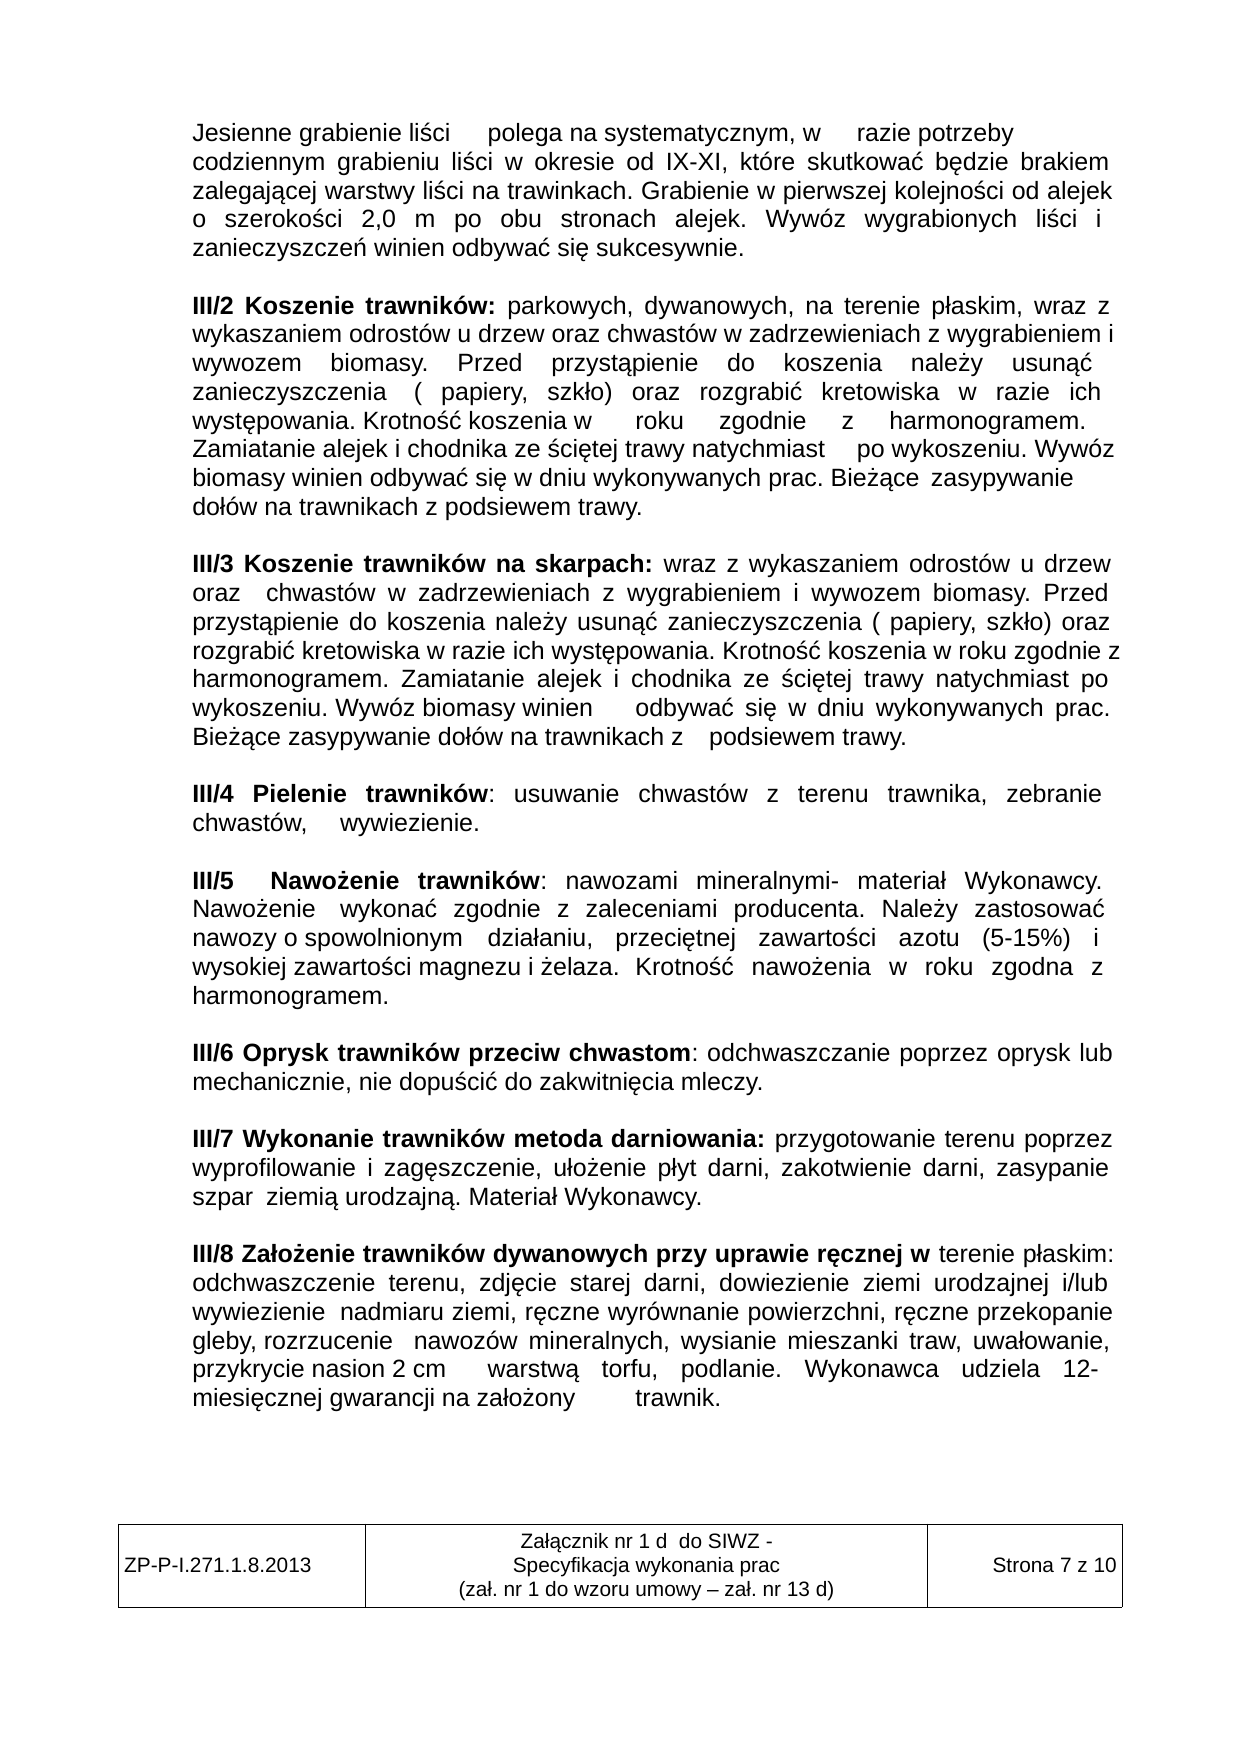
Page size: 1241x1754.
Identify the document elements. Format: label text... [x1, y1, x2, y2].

text III/4 Pielenie trawników: usuwanie chwastów z terenu trawnika, zebranie chwastów, wywiezienie. [118, 779, 1122, 837]
text III/7 Wykonanie trawników metoda darniowania: przygotowanie terenu poprzez wyprofilowanie i zagęszczenie, ułożenie płyt darni, zakotwienie darni, zasypanie szpar ziemią urodzajną. Materiał Wykonawcy. [118, 1124, 1122, 1211]
text III/6 Oprysk trawników przeciw chwastom: odchwaszczanie poprzez oprysk lub mechanicznie, nie dopuścić do zakwitnięcia mleczy. [118, 1038, 1122, 1096]
text III/3 Koszenie trawników na skarpach: wraz z wykaszaniem odrostów u drzew oraz chwastów w zadrzewieniach z wygrabieniem i wywozem biomasy. Przed przystąpienie do koszenia należy usunąć zanieczyszczenia ( papiery, szkło) oraz rozgrabić kretowiska w razie ich występowania. Krotność koszenia w roku zgodnie z harmonogramem. Zamiatanie alejek i chodnika ze ściętej trawy natychmiast po wykoszeniu. Wywóz biomasy winien odbywać się w dniu wykonywanych prac. Bieżące zasypywanie dołów na trawnikach z podsiewem trawy. [118, 549, 1122, 751]
text III/2 Koszenie trawników: parkowych, dywanowych, na terenie płaskim, wraz z wykaszaniem odrostów u drzew oraz chwastów w zadrzewieniach z wygrabieniem i wywozem biomasy. Przed przystąpienie do koszenia należy usunąć zanieczyszczenia ( papiery, szkło) oraz rozgrabić kretowiska w razie ich występowania. Krotność koszenia w roku zgodnie z harmonogramem. Zamiatanie alejek i chodnika ze ściętej trawy natychmiast po wykoszeniu. Wywóz biomasy winien odbywać się w dniu wykonywanych prac. Bieżące zasypywanie dołów na trawnikach z podsiewem trawy. [118, 291, 1122, 521]
text III/5 Nawożenie trawników: nawozami mineralnymi- materiał Wykonawcy. Nawożenie wykonać zgodnie z zaleceniami producenta. Należy zastosować nawozy o spowolnionym działaniu, przeciętnej zawartości azotu (5-15%) i wysokiej zawartości magnezu i żelaza. Krotność nawożenia w roku zgodna z harmonogramem. [118, 866, 1122, 1009]
text III/8 Założenie trawników dywanowych przy uprawie ręcznej w terenie płaskim: odchwaszczenie terenu, zdjęcie starej darni, dowiezienie ziemi urodzajnej i/lub wywiezienie nadmiaru ziemi, ręczne wyrównanie powierzchni, ręczne przekopanie gleby, rozrzucenie nawozów mineralnych, wysianie mieszanki traw, uwałowanie, przykrycie nasion 2 cm warstwą torfu, podlanie. Wykonawca udziela 12- miesięcznej gwarancji na założony trawnik. [118, 1239, 1122, 1412]
text Jesienne grabienie liści polega na systematycznym, w razie potrzeby codziennym grabieniu liści w okresie od IX-XI, które skutkować będzie brakiem zalegającej warstwy liści na trawinkach. Grabienie w pierwszej kolejności od alejek o szerokości 2,0 m po obu stronach alejek. Wywóz wygrabionych liści i zanieczyszczeń winien odbywać się sukcesywnie. [118, 118, 1122, 262]
